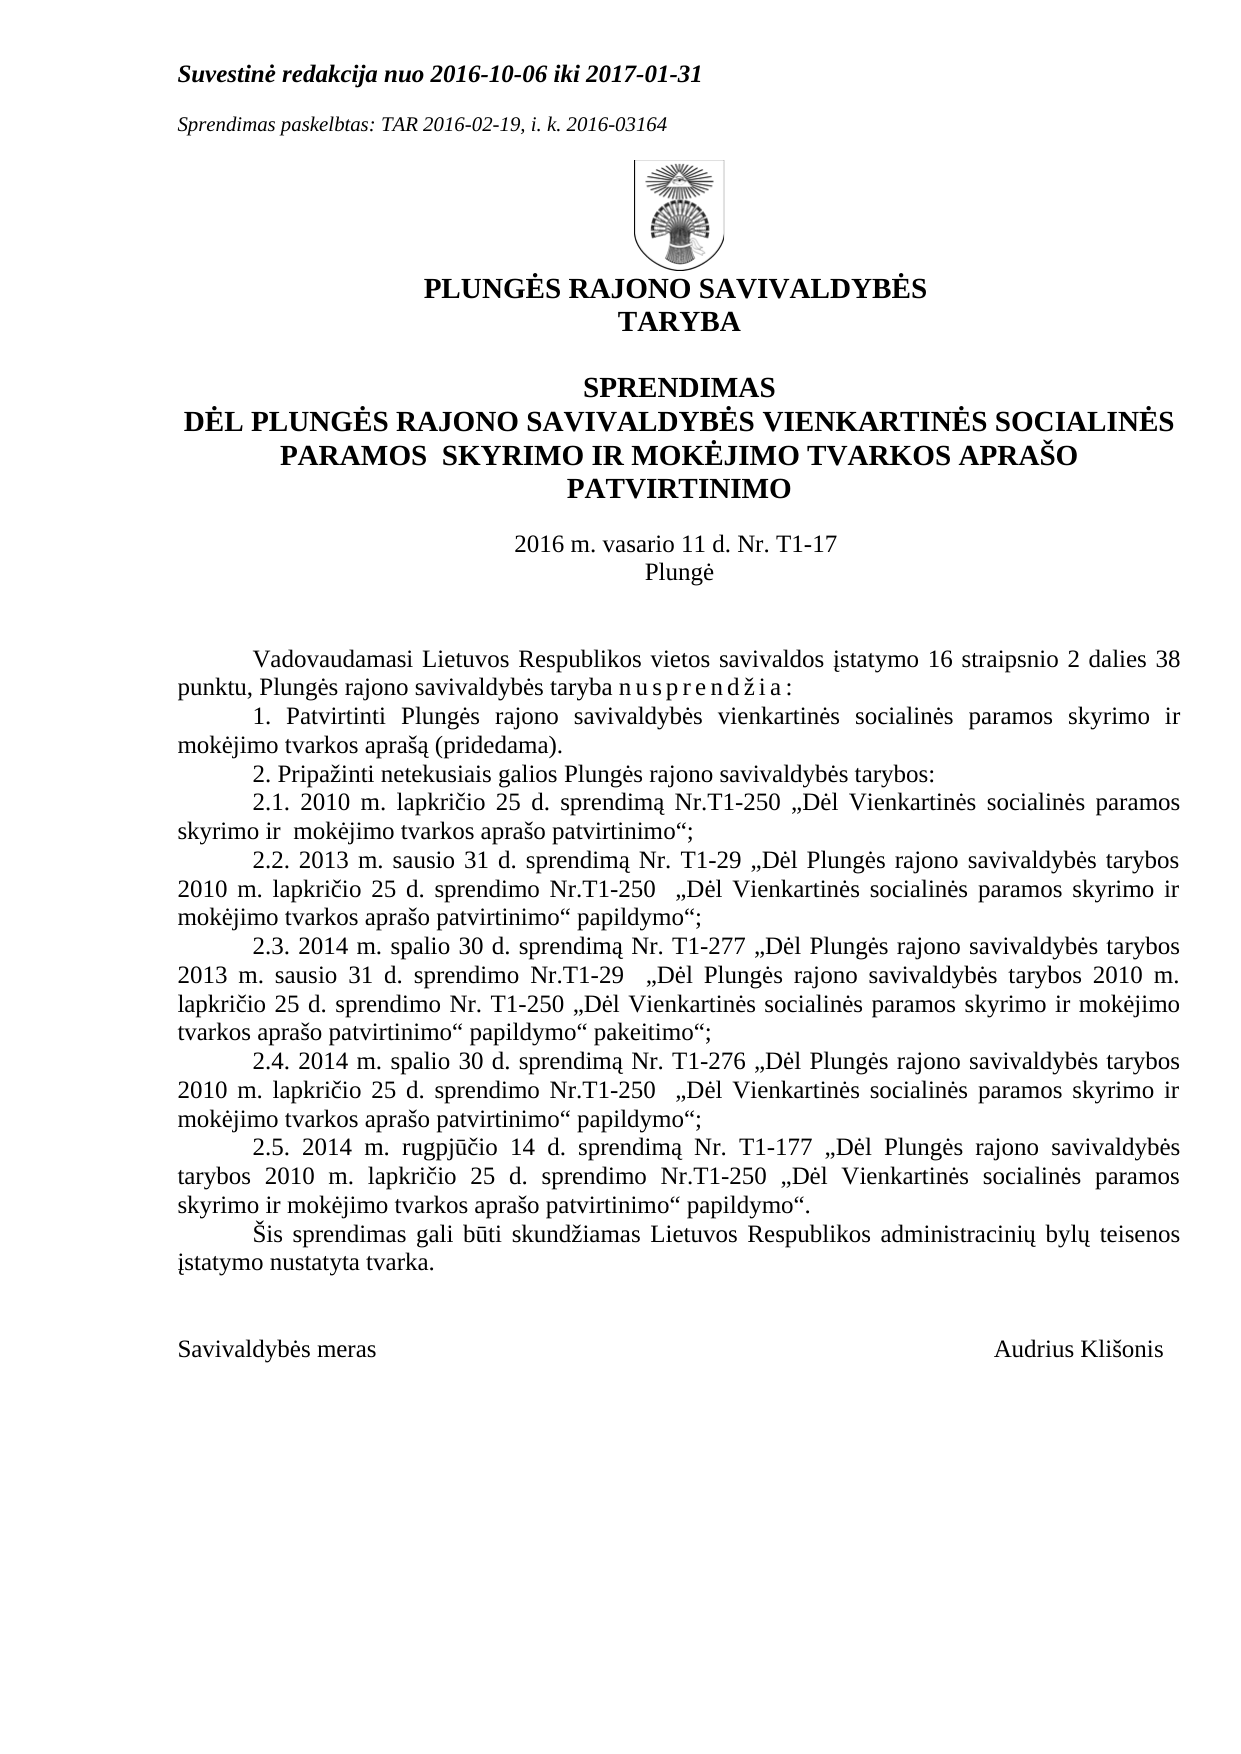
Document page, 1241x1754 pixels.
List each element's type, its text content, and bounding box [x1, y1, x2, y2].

text Plungė [177, 557, 1181, 586]
text Suvestinė redakcija nuo 2016-10-06 iki 2017-01-31 [177, 59, 1181, 88]
text TARYBA [177, 304, 1181, 338]
text 2.4. 2014 m. spalio 30 d. sprendimą Nr. T1-276 „Dėl Plungės rajono savivaldybės tarybos 2010 m. lapkričio 25 d. sprendimo Nr.T1-250 „Dėl Vienkartinės socialinės paramos skyrimo ir mokėjimo tvarkos aprašo patvirtinimo“ papildymo“; [177, 1046, 1181, 1132]
text DĖL PLUNGĖS RAJONO SAVIVALDYBĖS VIENKARTINĖS SOCIALINĖS PARAMOS SKYRIMO IR MOKĖJIMO TVARKOS APRAŠO PATVIRTINIMO [177, 404, 1181, 505]
text 2.5. 2014 m. rugpjūčio 14 d. sprendimą Nr. T1-177 „Dėl Plungės rajono savivaldybės tarybos 2010 m. lapkričio 25 d. sprendimo Nr.T1-250 „Dėl Vienkartinės socialinės paramos skyrimo ir mokėjimo tvarkos aprašo patvirtinimo“ papildymo“. [177, 1132, 1181, 1219]
text Savivaldybės meras Audrius Klišonis [177, 1334, 1181, 1362]
text Šis sprendimas gali būti skundžiamas Lietuvos Respublikos administracinių bylų teisenos įstatymo nustatyta tvarka. [177, 1219, 1181, 1276]
text 2.2. 2013 m. sausio 31 d. sprendimą Nr. T1-29 „Dėl Plungės rajono savivaldybės tarybos 2010 m. lapkričio 25 d. sprendimo Nr.T1-250 „Dėl Vienkartinės socialinės paramos skyrimo ir mokėjimo tvarkos aprašo patvirtinimo“ papildymo“; [177, 845, 1181, 931]
text 2.1. 2010 m. lapkričio 25 d. sprendimą Nr.T1-250 „Dėl Vienkartinės socialinės paramos skyrimo ir mokėjimo tvarkos aprašo patvirtinimo“; [177, 787, 1181, 845]
text 1. Patvirtinti Plungės rajono savivaldybės vienkartinės socialinės paramos skyrimo ir mokėjimo tvarkos aprašą (pridedama). [177, 701, 1181, 759]
text SPRENDIMAS [177, 371, 1181, 404]
text Vadovaudamasi Lietuvos Respublikos vietos savivaldos įstatymo 16 straipsnio 2 dalies 38 punktu, Plungės rajono savivaldybės taryba nusprendžia: [177, 644, 1181, 701]
text 2. Pripažinti netekusiais galios Plungės rajono savivaldybės tarybos: [177, 759, 1181, 787]
text 2016 m. vasario 11 d. Nr. T1-17 [170, 529, 1181, 557]
text PLUNGĖS RAJONO SAVIVALDYBĖS [177, 271, 1181, 304]
text 2.3. 2014 m. spalio 30 d. sprendimą Nr. T1-277 „Dėl Plungės rajono savivaldybės tarybos 2013 m. sausio 31 d. sprendimo Nr.T1-29 „Dėl Plungės rajono savivaldybės tarybos 2010 m. lapkričio 25 d. sprendimo Nr. T1-250 „Dėl Vienkartinės socialinės paramos skyrimo ir mokėjimo tvarkos aprašo patvirtinimo“ papildymo“ pakeitimo“; [177, 931, 1181, 1046]
text Sprendimas paskelbtas: TAR 2016-02-19, i. k. 2016-03164 [177, 112, 1181, 136]
